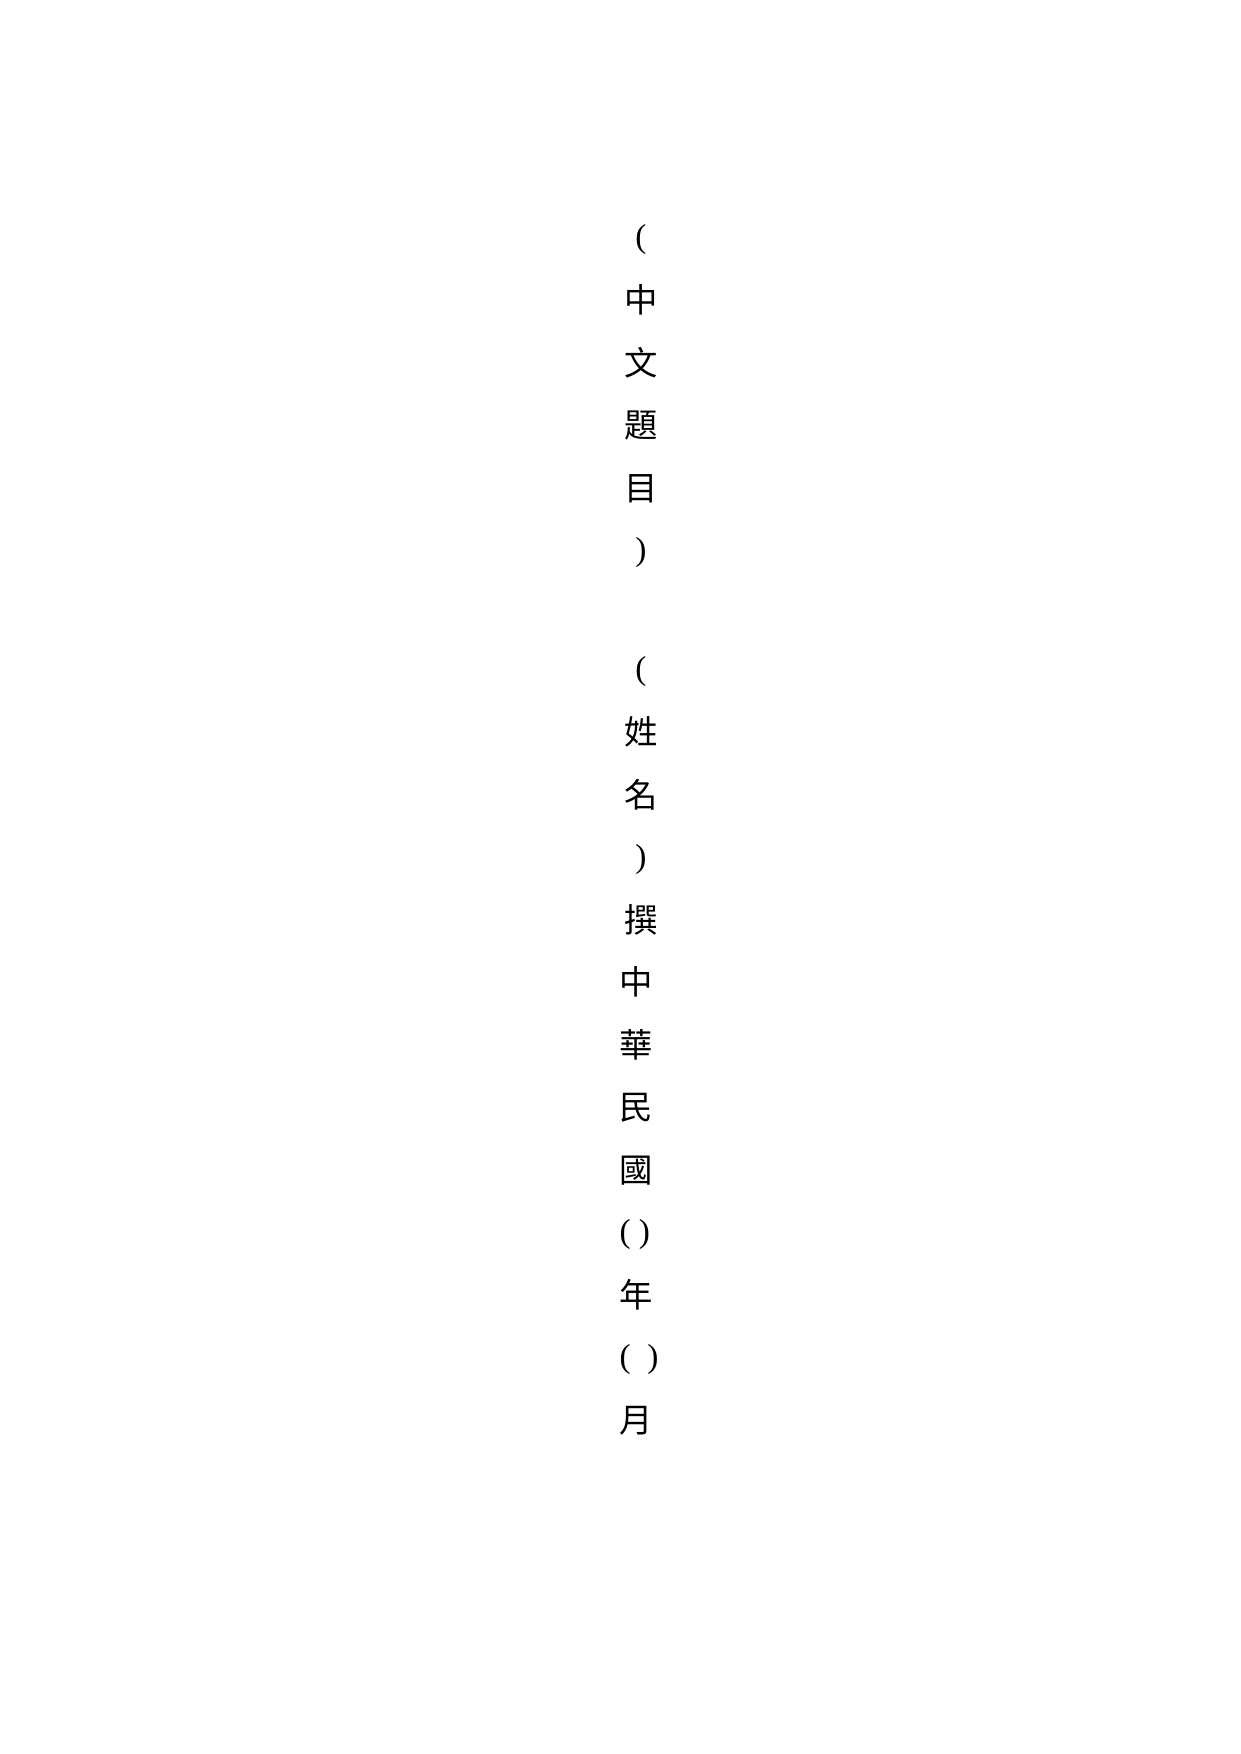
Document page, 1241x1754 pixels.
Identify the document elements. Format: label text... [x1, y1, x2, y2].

table_cell 中 華民國( )年( )月 [596, 1330, 685, 1438]
table_cell (中文題目) [596, 137, 685, 382]
